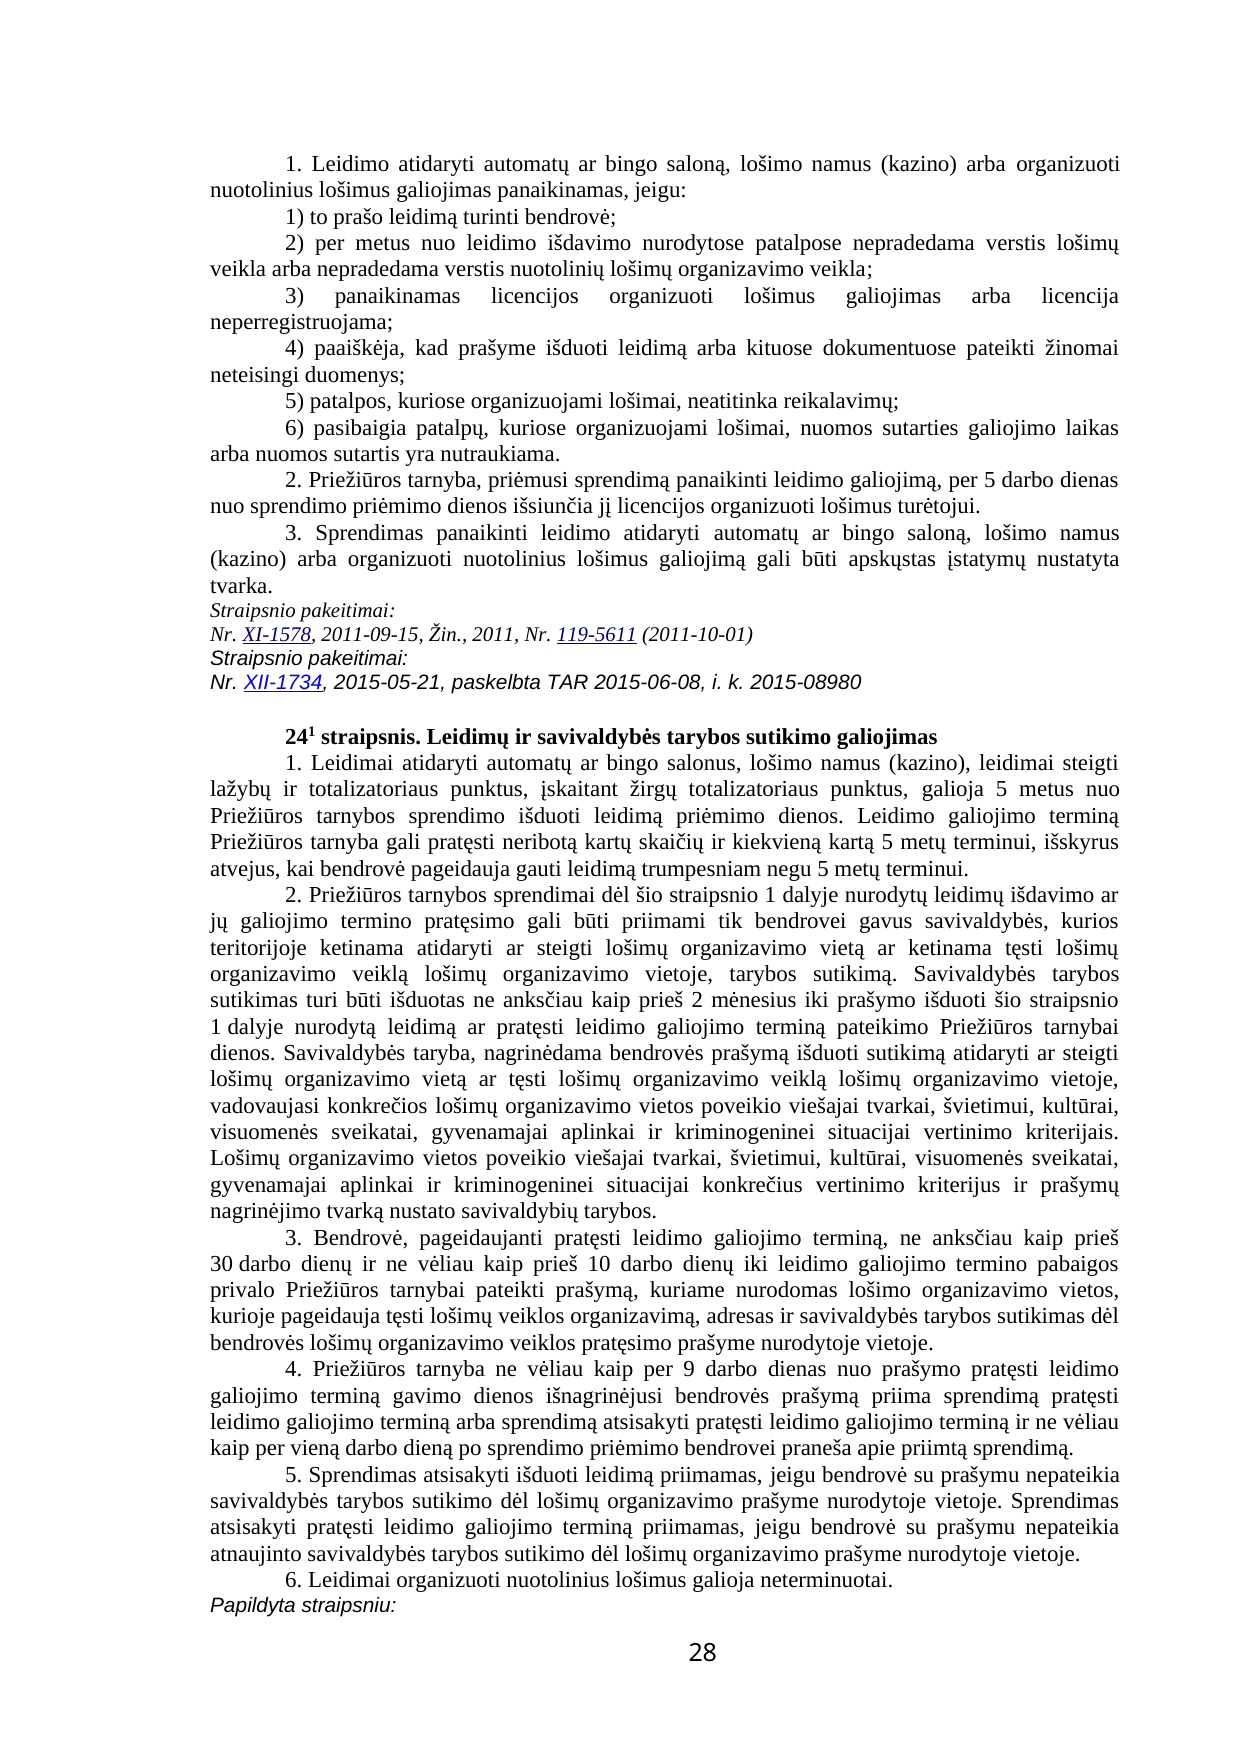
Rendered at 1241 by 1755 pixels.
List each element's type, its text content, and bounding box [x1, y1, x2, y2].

text 5) patalpos, kuriose organizuojami lošimai, neatitinka reikalavimų; [210, 387, 1120, 413]
text 2) per metus nuo leidimo išdavimo nurodytose patalpose nepradedama verstis lošimų veikla arba nepradedama verstis nuotolinių lošimų organizavimo veikla; [210, 229, 1120, 282]
text 2. Priežiūros tarnyba, priėmusi sprendimą panaikinti leidimo galiojimą, per 5 darbo dienas nuo sprendimo priėmimo dienos išsiunčia jį licencijos organizuoti lošimus turėtojui. [210, 466, 1120, 519]
text Nr. XII-1734, 2015-05-21, paskelbta TAR 2015-06-08, i. k. 2015-08980 [210, 670, 1120, 694]
text 1) to prašo leidimą turinti bendrovė; [210, 203, 1120, 229]
text 1. Leidimo atidaryti automatų ar bingo saloną, lošimo namus (kazino) arba organizuoti nuotolinius lošimus galiojimas panaikinamas, jeigu: [210, 150, 1120, 203]
text Straipsnio pakeitimai: [210, 646, 1120, 670]
text 4. Priežiūros tarnyba ne vėliau kaip per 9 darbo dienas nuo prašymo pratęsti leidimo galiojimo terminą gavimo dienos išnagrinėjusi bendrovės prašymą priima sprendimą pratęsti leidimo galiojimo terminą arba sprendimą atsisakyti pratęsti leidimo galiojimo terminą ir ne vėliau kaip per vieną darbo dieną po sprendimo priėmimo bendrovei praneša apie priimtą sprendimą. [210, 1355, 1120, 1461]
text Papildyta straipsniu: [210, 1592, 1120, 1616]
text 3. Bendrovė, pageidaujanti pratęsti leidimo galiojimo terminą, ne anksčiau kaip prieš 30 darbo dienų ir ne vėliau kaip prieš 10 darbo dienų iki leidimo galiojimo termino pabaigos privalo Priežiūros tarnybai pateikti prašymą, kuriame nurodomas lošimo organizavimo vietos, kurioje pageidauja tęsti lošimų veiklos organizavimą, adresas ir savivaldybės tarybos sutikimas dėl bendrovės lošimų organizavimo veiklos pratęsimo prašyme nurodytoje vietoje. [210, 1223, 1120, 1355]
text 4) paaiškėja, kad prašyme išduoti leidimą arba kituose dokumentuose pateikti žinomai neteisingi duomenys; [210, 334, 1120, 387]
text 5. Sprendimas atsisakyti išduoti leidimą priimamas, jeigu bendrovė su prašymu nepateikia savivaldybės tarybos sutikimo dėl lošimų organizavimo prašyme nurodytoje vietoje. Sprendimas atsisakyti pratęsti leidimo galiojimo terminą priimamas, jeigu bendrovė su prašymu nepateikia atnaujinto savivaldybės tarybos sutikimo dėl lošimų organizavimo prašyme nurodytoje vietoje. [210, 1461, 1120, 1566]
text Straipsnio pakeitimai: [210, 598, 1120, 622]
text 3) panaikinamas licencijos organizuoti lošimus galiojimas arba licencija neperregistruojama; [210, 282, 1120, 334]
text Nr. XI-1578, 2011-09-15, Žin., 2011, Nr. 119-5611 (2011-10-01) [210, 622, 1120, 646]
text 2. Priežiūros tarnybos sprendimai dėl šio straipsnio 1 dalyje nurodytų leidimų išdavimo ar jų galiojimo termino pratęsimo gali būti priimami tik bendrovei gavus savivaldybės, kurios teritorijoje ketinama atidaryti ar steigti lošimų organizavimo vietą ar ketinama tęsti lošimų organizavimo veiklą lošimų organizavimo vietoje, tarybos sutikimą. Savivaldybės tarybos sutikimas turi būti išduotas ne anksčiau kaip prieš 2 mėnesius iki prašymo išduoti šio straipsnio 1 dalyje nurodytą leidimą ar pratęsti leidimo galiojimo terminą pateikimo Priežiūros tarnybai dienos. Savivaldybės taryba, nagrinėdama bendrovės prašymą išduoti sutikimą atidaryti ar steigti lošimų organizavimo vietą ar tęsti lošimų organizavimo veiklą lošimų organizavimo vietoje, vadovaujasi konkrečios lošimų organizavimo vietos poveikio viešajai tvarkai, švietimui, kultūrai, visuomenės sveikatai, gyvenamajai aplinkai ir kriminogeninei situacijai vertinimo kriterijais. Lošimų organizavimo vietos poveikio viešajai tvarkai, švietimui, kultūrai, visuomenės sveikatai, gyvenamajai aplinkai ir kriminogeninei situacijai konkrečius vertinimo kriterijus ir prašymų nagrinėjimo tvarką nustato savivaldybių tarybos. [210, 881, 1120, 1223]
text 6) pasibaigia patalpų, kuriose organizuojami lošimai, nuomos sutarties galiojimo laikas arba nuomos sutartis yra nutraukiama. [210, 413, 1120, 466]
text 3. Sprendimas panaikinti leidimo atidaryti automatų ar bingo saloną, lošimo namus (kazino) arba organizuoti nuotolinius lošimus galiojimą gali būti apskųstas įstatymų nustatyta tvarka. [210, 519, 1120, 598]
text 6. Leidimai organizuoti nuotolinius lošimus galioja neterminuotai. [210, 1566, 1120, 1592]
text 241 straipsnis. Leidimų ir savivaldybės tarybos sutikimo galiojimas [210, 723, 1120, 749]
text 1. Leidimai atidaryti automatų ar bingo salonus, lošimo namus (kazino), leidimai steigti lažybų ir totalizatoriaus punktus, įskaitant žirgų totalizatoriaus punktus, galioja 5 metus nuo Priežiūros tarnybos sprendimo išduoti leidimą priėmimo dienos. Leidimo galiojimo terminą Priežiūros tarnyba gali pratęsti neribotą kartų skaičių ir kiekvieną kartą 5 metų terminui, išskyrus atvejus, kai bendrovė pageidauja gauti leidimą trumpesniam negu 5 metų terminui. [210, 749, 1120, 881]
